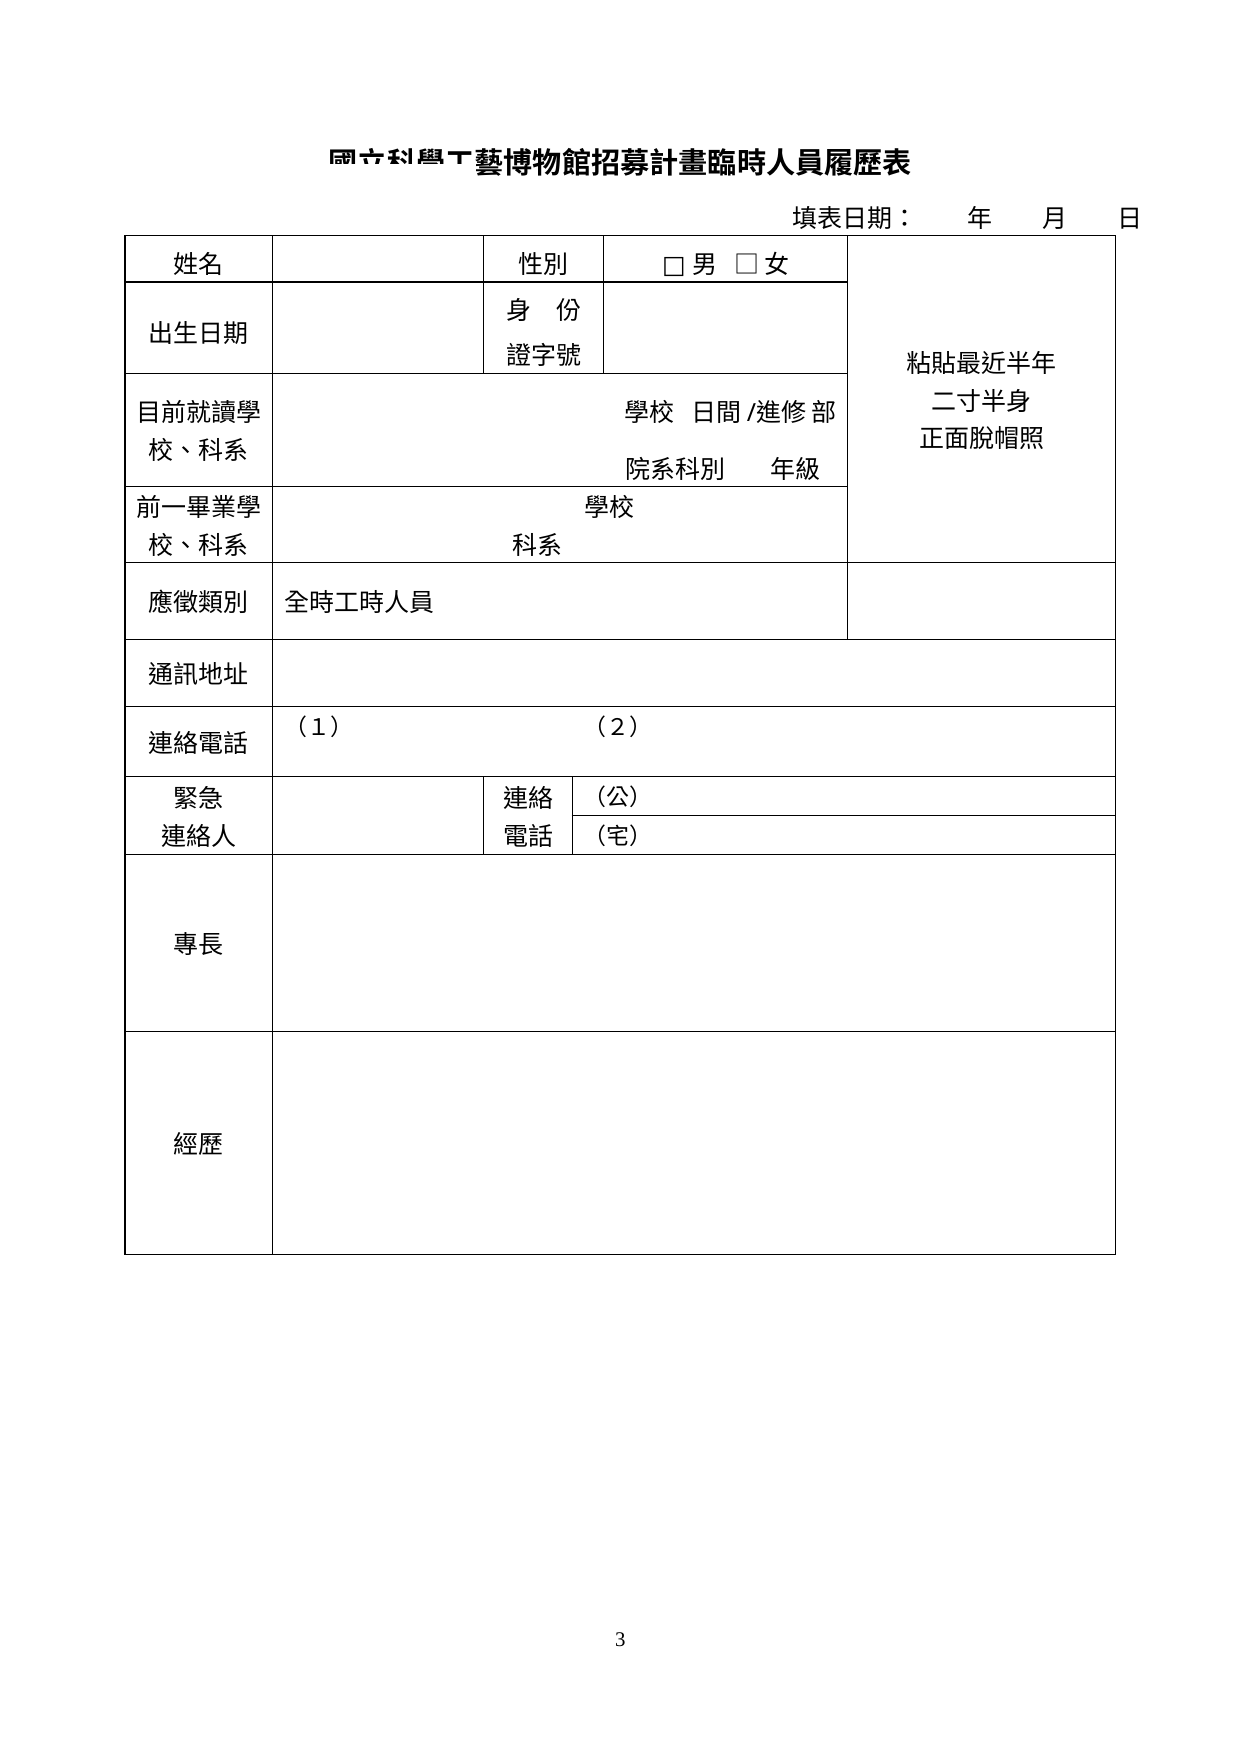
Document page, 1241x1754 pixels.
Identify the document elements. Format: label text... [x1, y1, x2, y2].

table_cell 前一畢業學校、科系 [126, 487, 272, 562]
table_cell [273, 283, 483, 372]
table_cell 緊急 連絡人 [126, 777, 272, 853]
table_cell 學校 科系 [273, 487, 847, 562]
table_header 姓名 [126, 236, 272, 281]
table_cell [273, 1032, 1115, 1253]
table_cell （宅） [573, 816, 1115, 853]
table_cell （１） [273, 707, 572, 776]
table_cell [273, 640, 1115, 706]
table_cell 出生日期 [126, 283, 272, 372]
table_cell （公） [573, 777, 1115, 815]
table_cell [273, 777, 483, 853]
table_header □ 男 □ 女 [604, 236, 847, 281]
table_cell 連絡電話 [126, 707, 272, 776]
table_cell 經歷 [126, 1032, 272, 1253]
table_cell [273, 855, 1115, 1031]
text 國立科學工藝博物館招募計畫臨時人員履歷表 [148, 123, 1092, 198]
table_cell [604, 283, 847, 372]
table_cell 身 份 證字號 [484, 283, 603, 372]
table_header [273, 236, 483, 281]
table_cell [848, 563, 1115, 638]
table_cell 學校 日間 /進修 部 院系科別 年級 [273, 374, 847, 486]
table_cell 目前就讀學校、科系 [126, 374, 272, 486]
table_cell 通訊地址 [126, 640, 272, 706]
table_cell 應徵類別 [126, 563, 272, 638]
table_cell 全時工時人員 [273, 563, 847, 638]
table_cell 連絡電話 [484, 777, 572, 853]
table_cell （２） [572, 707, 1115, 776]
table_header 性別 [484, 236, 603, 281]
table_cell 專長 [126, 855, 272, 1031]
text 填表日期： 年 月 日 [99, 164, 1142, 235]
table_header 粘貼最近半年 二寸半身 正面脫帽照 [848, 236, 1115, 562]
